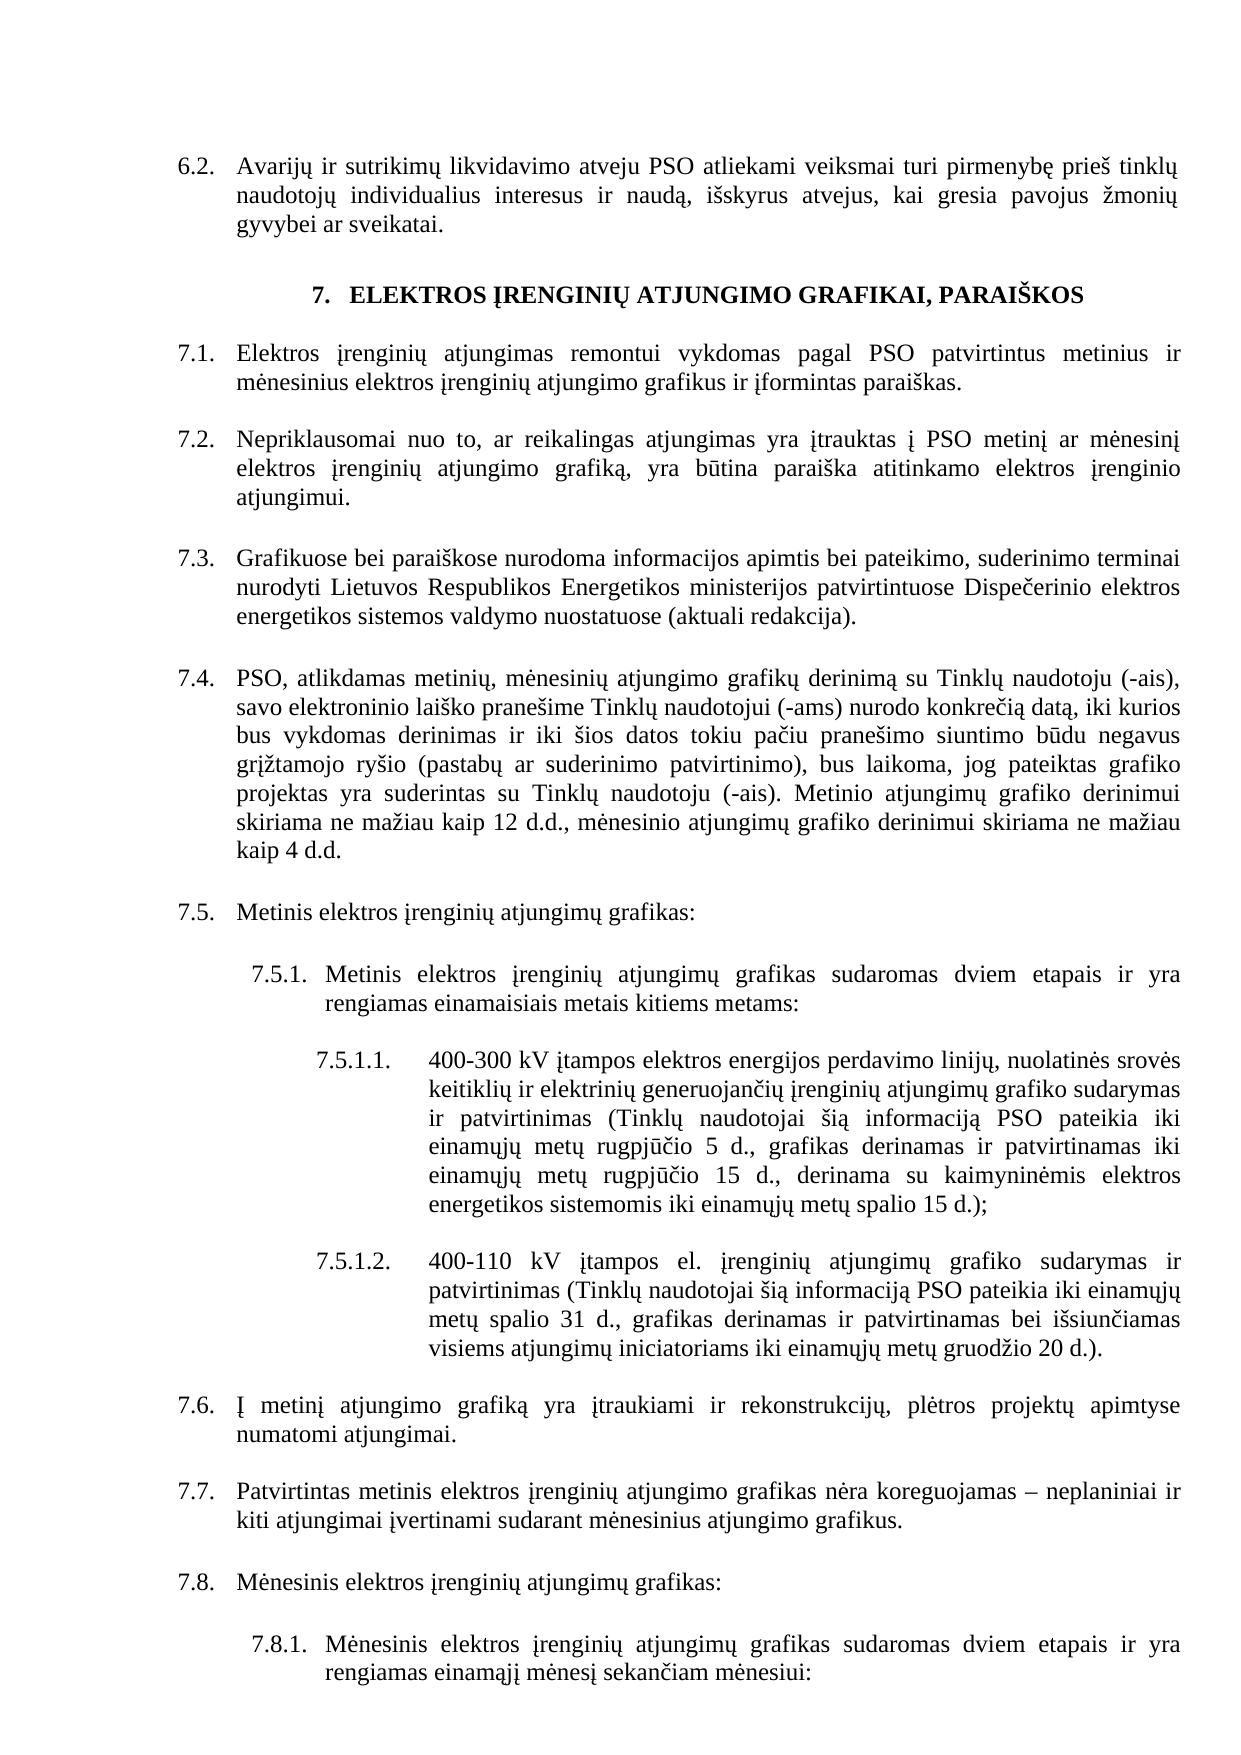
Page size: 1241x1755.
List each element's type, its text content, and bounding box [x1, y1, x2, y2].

text 7.3. Grafikuose bei paraiškose nurodoma informacijos apimtis bei pateikimo, suderinimo terminai nurodyti Lietuvos Respublikos Energetikos ministerijos patvirtintuose Dispečerinio elektros energetikos sistemos valdymo nuostatuose (aktuali redakcija). [177, 543, 1181, 630]
text 7.7. Patvirtintas metinis elektros įrenginių atjungimo grafikas nėra koreguojamas – neplaniniai ir kiti atjungimai įvertinami sudarant mėnesinius atjungimo grafikus. [177, 1476, 1181, 1534]
text 6.2. Avarijų ir sutrikimų likvidavimo atveju PSO atliekami veiksmai turi pirmenybę prieš tinklų naudotojų individualius interesus ir naudą, išskyrus atvejus, kai gresia pavojus žmonių gyvybei ar sveikatai. [177, 151, 1179, 237]
text 7.1. Elektros įrenginių atjungimas remontui vykdomas pagal PSO patvirtintus metinius ir mėnesinius elektros įrenginių atjungimo grafikus ir įformintas paraiškas. [177, 338, 1181, 396]
text 7.8.1. Mėnesinis elektros įrenginių atjungimų grafikas sudaromas dviem etapais ir yra rengiamas einamąjį mėnesį sekančiam mėnesiui: [251, 1629, 1181, 1686]
text 7.5.1.2. 400-110 kV įtampos el. įrenginių atjungimų grafiko sudarymas ir patvirtinimas (Tinklų naudotojai šią informaciją PSO pateikia iki einamųjų metų spalio 31 d., grafikas derinamas ir patvirtinamas bei išsiunčiamas visiems atjungimų iniciatoriams iki einamųjų metų gruodžio 20 d.). [316, 1246, 1181, 1361]
text 7.5.1.1. 400-300 kV įtampos elektros energijos perdavimo linijų, nuolatinės srovės keitiklių ir elektrinių generuojančių įrenginių atjungimų grafiko sudarymas ir patvirtinimas (Tinklų naudotojai šią informaciją PSO pateikia iki einamųjų metų rugpjūčio 5 d., grafikas derinamas ir patvirtinamas iki einamųjų metų rugpjūčio 15 d., derinama su kaimyninėmis elektros energetikos sistemomis iki einamųjų metų spalio 15 d.); [316, 1045, 1181, 1218]
text 7.8. Mėnesinis elektros įrenginių atjungimų grafikas: [177, 1567, 1181, 1596]
text 7.6. Į metinį atjungimo grafiką yra įtraukiami ir rekonstrukcijų, plėtros projektų apimtyse numatomi atjungimai. [177, 1390, 1181, 1448]
text 7.2. Nepriklausomai nuo to, ar reikalingas atjungimas yra įtrauktas į PSO metinį ar mėnesinį elektros įrenginių atjungimo grafiką, yra būtina paraiška atitinkamo elektros įrenginio atjungimui. [177, 424, 1181, 511]
text 7.4. PSO, atlikdamas metinių, mėnesinių atjungimo grafikų derinimą su Tinklų naudotoju (-ais), savo elektroninio laiško pranešime Tinklų naudotojui (-ams) nurodo konkrečią datą, iki kurios bus vykdomas derinimas ir iki šios datos tokiu pačiu pranešimo siuntimo būdu negavus grįžtamojo ryšio (pastabų ar suderinimo patvirtinimo), bus laikoma, jog pateiktas grafiko projektas yra suderintas su Tinklų naudotoju (-ais). Metinio atjungimų grafiko derinimui skiriama ne mažiau kaip 12 d.d., mėnesinio atjungimų grafiko derinimui skiriama ne mažiau kaip 4 d.d. [177, 663, 1181, 864]
text 7. ELEKTROS ĮRENGINIŲ ATJUNGIMO GRAFIKAI, PARAIŠKOS [215, 281, 1181, 309]
text 7.5.1. Metinis elektros įrenginių atjungimų grafikas sudaromas dviem etapais ir yra rengiamas einamaisiais metais kitiems metams: [251, 959, 1181, 1016]
text 7.5. Metinis elektros įrenginių atjungimų grafikas: [177, 897, 1181, 926]
